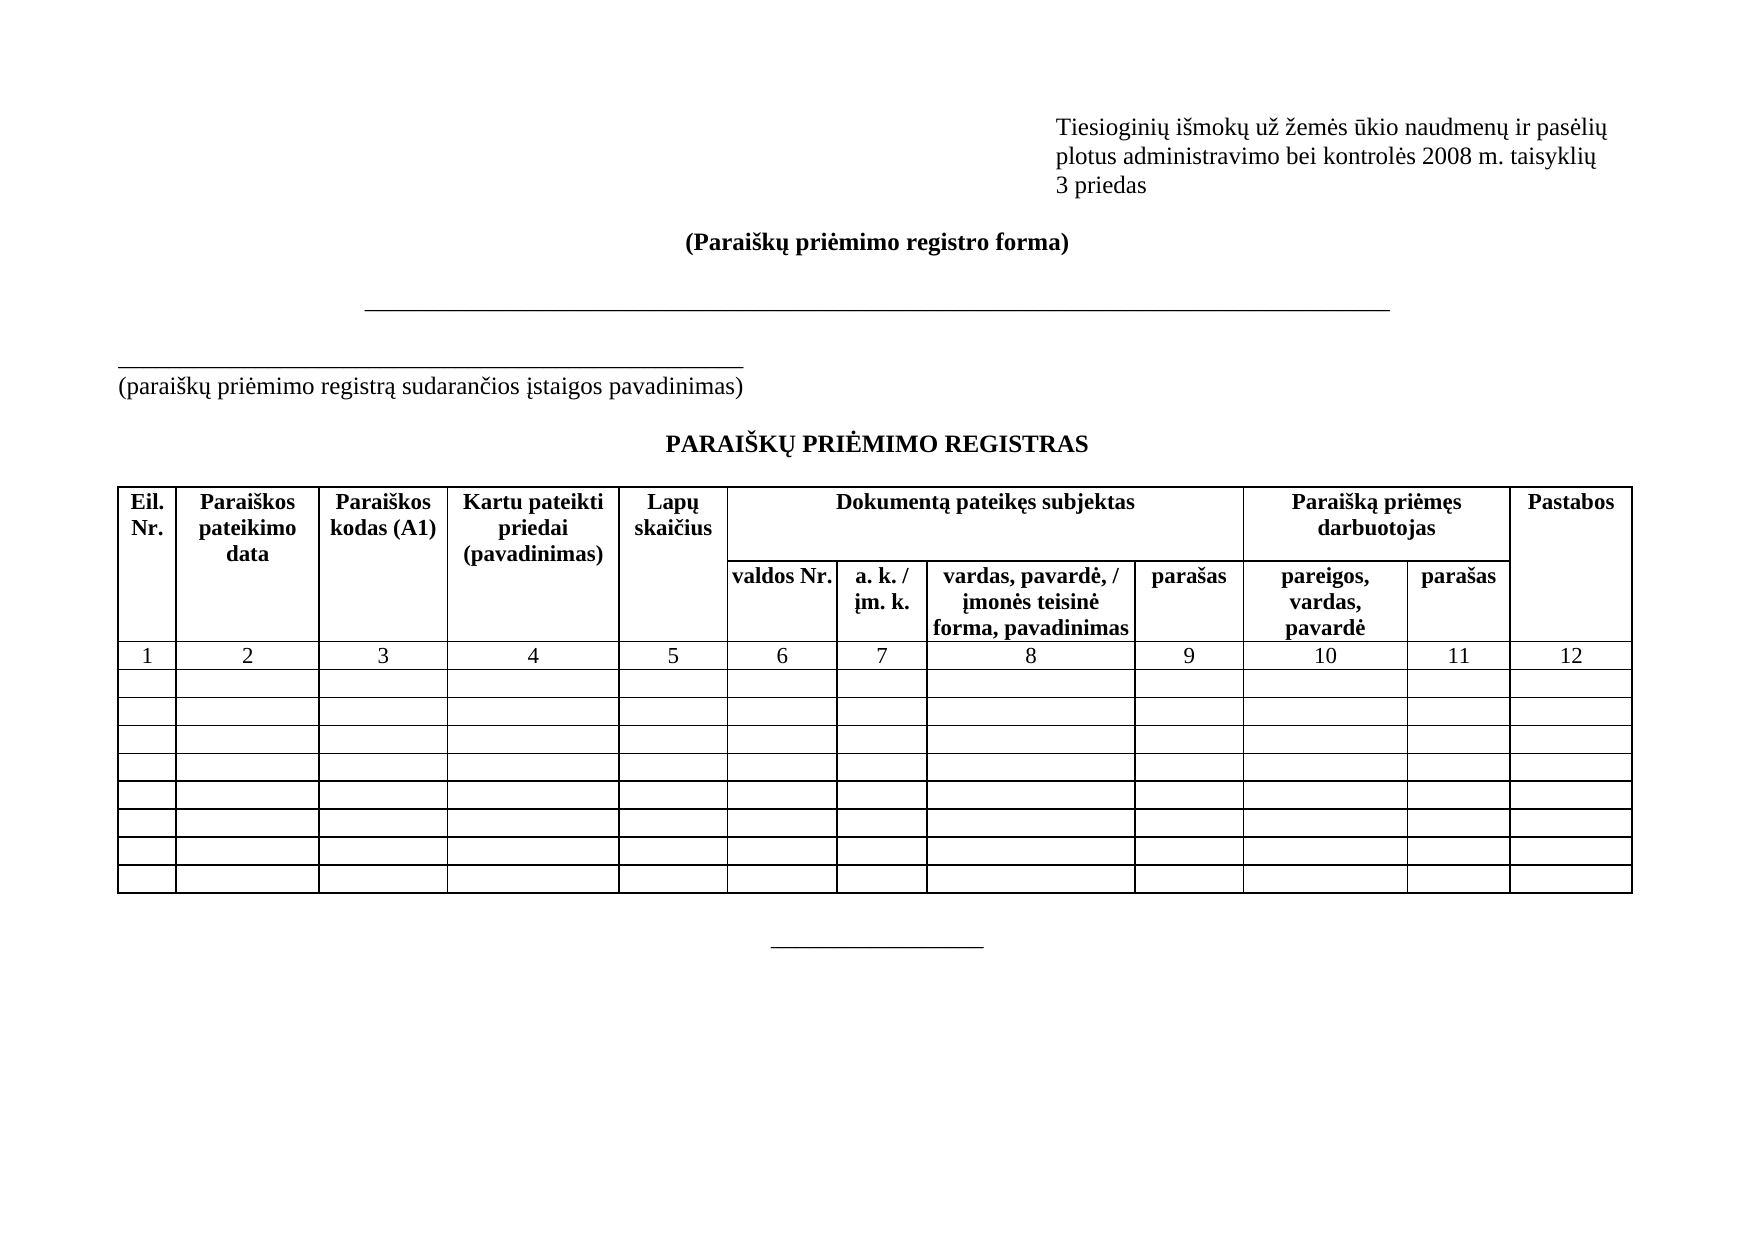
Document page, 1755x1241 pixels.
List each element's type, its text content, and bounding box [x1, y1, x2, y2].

table_cell valdos Nr. [728, 562, 836, 641]
table_cell [1239, 866, 1243, 892]
table_cell [1408, 866, 1412, 892]
table_cell a. k. / įm. k. [838, 562, 926, 641]
table_cell [443, 698, 447, 724]
table_cell 9 [1239, 642, 1243, 669]
table_cell parašas [1136, 562, 1243, 641]
table_cell [723, 754, 727, 780]
table_header Paraiškos pateikimo data [177, 488, 318, 641]
table_cell [1408, 670, 1412, 697]
table_cell [723, 838, 727, 864]
table_cell [1408, 698, 1412, 724]
text _________________ [118, 922, 1636, 951]
table_header Kartu pateikti priedai (pavadinimas) [448, 488, 618, 641]
text (paraiškų priėmimo registrą sudarančios įstaigos pavadinimas) [118, 371, 1636, 400]
table_cell [1403, 698, 1407, 724]
table_cell [1239, 670, 1243, 697]
text __________________________________________________ [118, 342, 1636, 371]
text __________________________________________________________________________________ [118, 285, 1636, 314]
table_cell [1403, 670, 1407, 697]
table_cell [1403, 754, 1407, 780]
text PARAIŠKŲ PRIĖMIMO REGISTRAS [118, 429, 1636, 457]
table_cell [443, 670, 447, 697]
table_cell [1408, 838, 1412, 864]
table_header Pastabos [1511, 488, 1631, 641]
table_cell 11 [1408, 642, 1412, 669]
text 3 priedas [1056, 170, 1636, 199]
table_cell [723, 670, 727, 697]
table_cell [1403, 810, 1407, 836]
table_cell [728, 810, 732, 836]
table_cell [1403, 838, 1407, 864]
table_cell [1239, 754, 1243, 780]
table_header Paraiškos kodas (A1) [320, 488, 447, 641]
table_cell [1403, 866, 1407, 892]
table_header Paraišką priėmęs darbuotojas [1244, 488, 1509, 560]
table_cell [728, 726, 732, 752]
table_cell [728, 782, 732, 808]
table_cell [1403, 782, 1407, 808]
text Tiesioginių išmokų už žemės ūkio naudmenų ir pasėlių plotus administravimo bei kontrolės 2008 m. taisyklių [1056, 112, 1636, 170]
table_cell [723, 782, 727, 808]
table_header Dokumentą pateikęs subjektas [728, 488, 1243, 560]
table_cell [443, 754, 447, 780]
table_cell [1239, 838, 1243, 864]
table_cell [1239, 698, 1243, 724]
table_cell parašas [1408, 562, 1509, 641]
table_cell 3 [443, 642, 447, 669]
table_cell [728, 698, 732, 724]
table_cell [723, 698, 727, 724]
table_cell [1408, 782, 1412, 808]
table_cell [728, 754, 732, 780]
table_cell [443, 782, 447, 808]
table_cell [443, 838, 447, 864]
table_cell [443, 810, 447, 836]
table_cell [723, 726, 727, 752]
table_cell [1239, 726, 1243, 752]
table_cell 5 [723, 642, 727, 669]
table_cell [443, 866, 447, 892]
table_cell [723, 810, 727, 836]
table_cell 10 [1403, 642, 1407, 669]
table_cell [1408, 754, 1412, 780]
table_cell [443, 726, 447, 752]
table_cell [1403, 726, 1407, 752]
table_cell 6 [728, 642, 732, 669]
table_cell [723, 866, 727, 892]
table_cell [1408, 726, 1412, 752]
table_cell [728, 670, 732, 697]
table_cell [728, 838, 732, 864]
table_header Lapų skaičius [620, 488, 727, 641]
table_cell [1408, 810, 1412, 836]
table_cell [1239, 810, 1243, 836]
table_header Eil. Nr. [119, 488, 175, 641]
table_cell [1239, 782, 1243, 808]
table_cell [728, 866, 732, 892]
text (Paraiškų priėmimo registro forma) [118, 227, 1636, 256]
